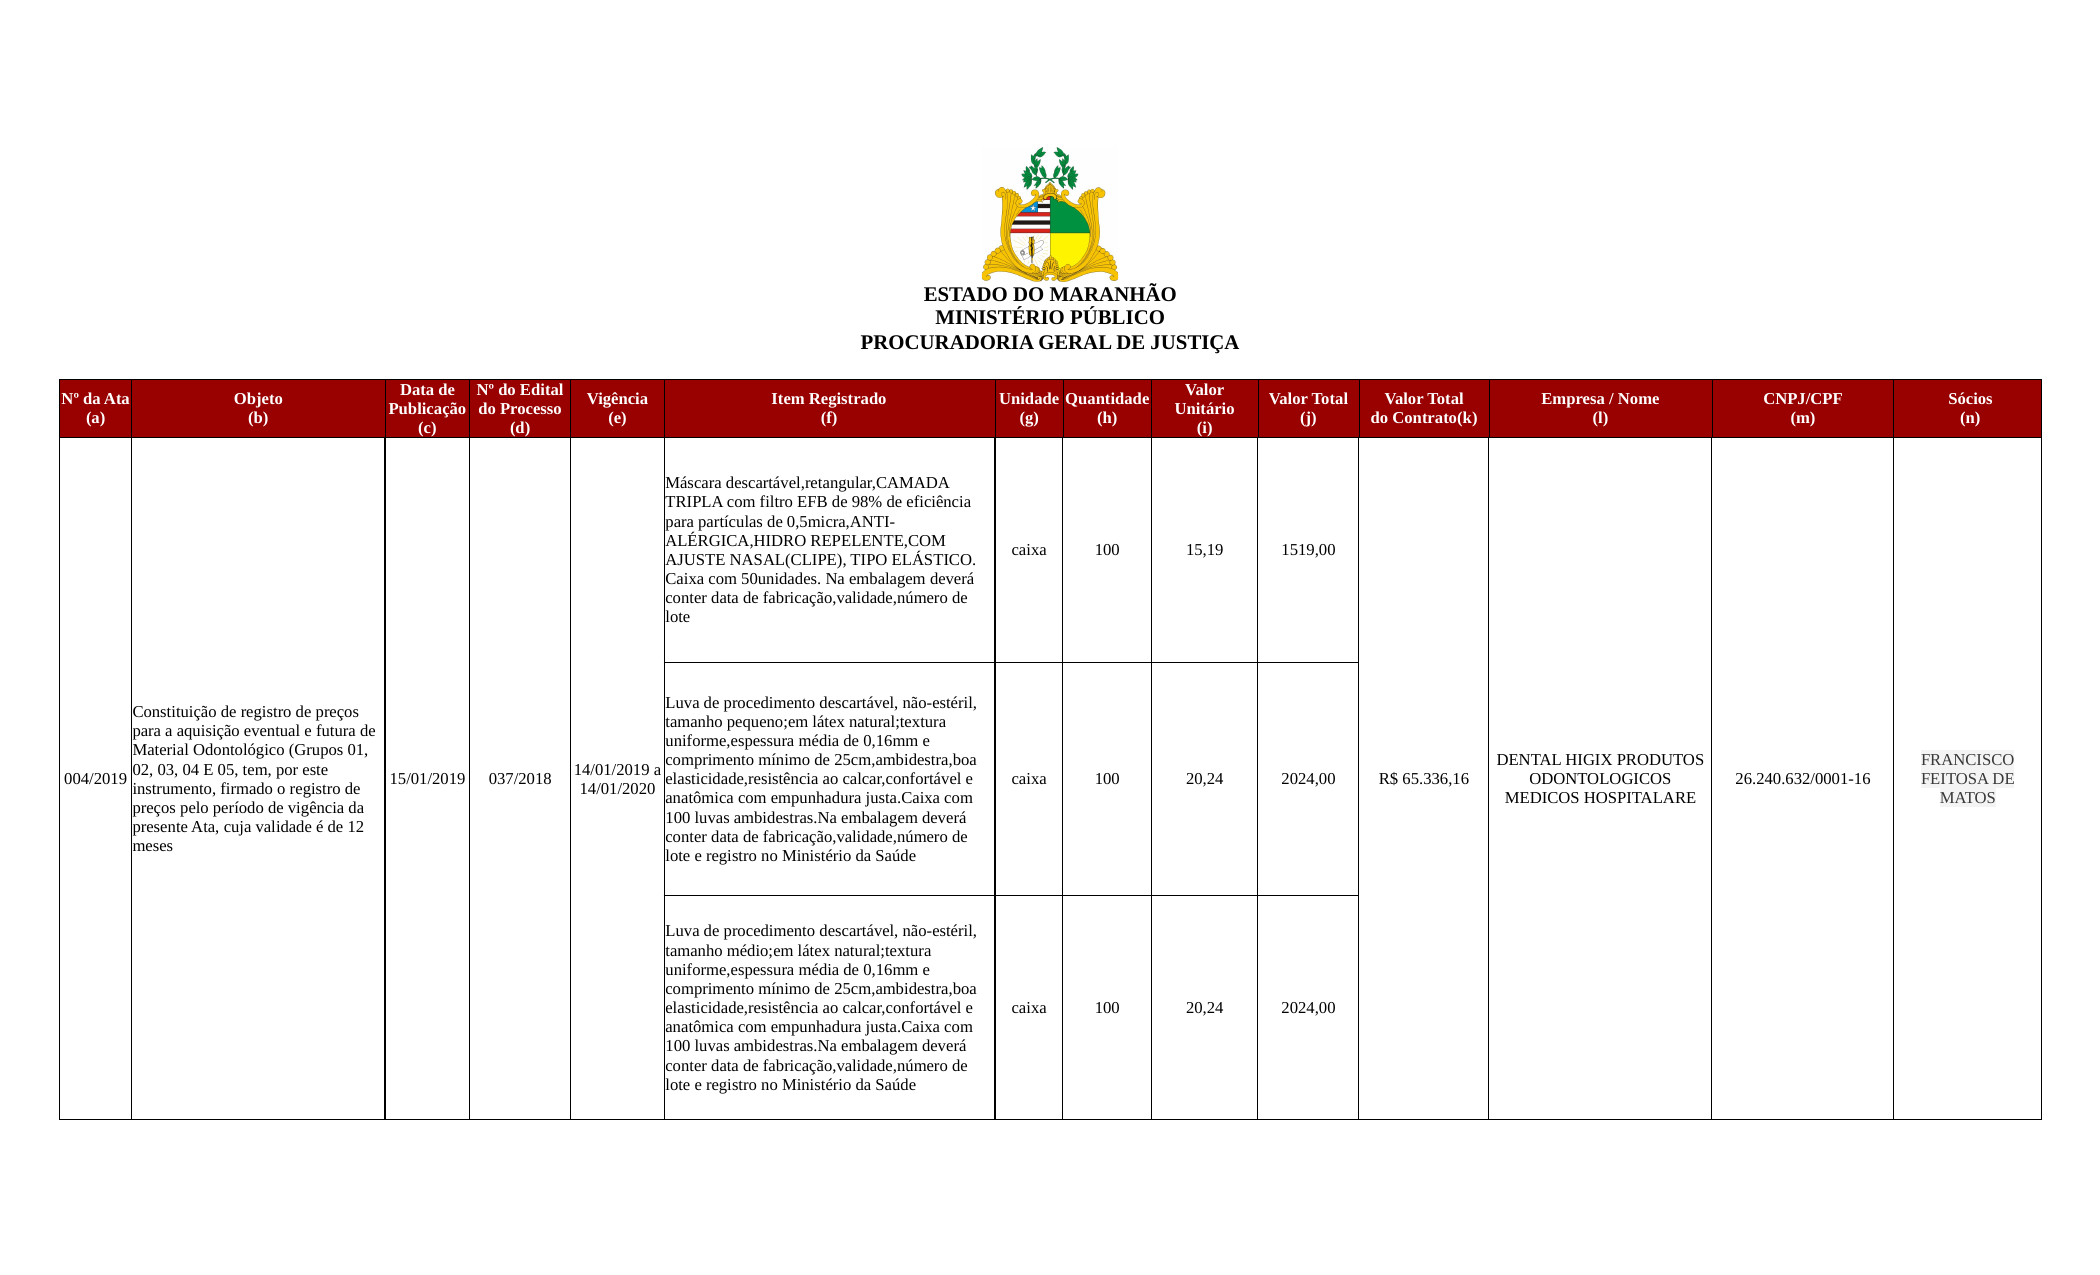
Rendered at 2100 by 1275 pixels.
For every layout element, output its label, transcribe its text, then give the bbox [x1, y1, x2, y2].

table_cell Máscara descartável,retangular,CAMADA TRIPLA com filtro EFB de 98% de eficiência para partículas de 0,5micra,ANTI-ALÉRGICA,HIDRO REPELENTE,COM AJUSTE NASAL(CLIPE), TIPO ELÁSTICO. Caixa com 50unidades. Na embalagem deverá conter data de fabricação,validade,número de lote [665, 438, 994, 662]
table_cell 1519,00 [1258, 438, 1358, 662]
table_cell FRANCISCO FEITOSA DE MATOS [1894, 438, 2041, 1119]
table_cell 2024,00 [1258, 896, 1358, 1119]
table_cell 26.240.632/0001-16 [1712, 438, 1893, 1119]
table_header Valor Unitário (i) [1152, 380, 1258, 437]
table_header Sócios (n) [1894, 380, 2041, 437]
table_header Item Registrado (f) [665, 380, 995, 437]
table_header Data de Publicação (c) [386, 380, 469, 437]
table_cell 100 [1063, 896, 1151, 1119]
table_cell caixa [996, 896, 1062, 1119]
table_header Quantidade (h) [1064, 380, 1151, 437]
table_cell 20,24 [1152, 896, 1257, 1119]
table_header Valor Total (j) [1259, 380, 1359, 437]
table_header Valor Total do Contrato(k) [1360, 380, 1489, 437]
table_header Nº do Edital do Processo (d) [470, 380, 570, 437]
table_header Unidade (g) [996, 380, 1063, 437]
table_cell 100 [1063, 438, 1151, 662]
table_cell caixa [996, 663, 1062, 895]
table_cell DENTAL HIGIX PRODUTOS ODONTOLOGICOS MEDICOS HOSPITALARE [1489, 438, 1711, 1119]
table_cell Luva de procedimento descartável, não-estéril, tamanho pequeno;em látex natural;textura uniforme,espessura média de 0,16mm e comprimento mínimo de 25cm,ambidestra,boa elasticidade,resistência ao calcar,confortável e anatômica com empunhadura justa.Caixa com 100 luvas ambidestras.Na embalagem deverá conter data de fabricação,validade,número de lote e registro no Ministério da Saúde [665, 663, 994, 895]
picture [981, 147, 1119, 282]
table_cell caixa [996, 438, 1062, 662]
table_header Empresa / Nome (l) [1490, 380, 1712, 437]
table_header Objeto (b) [132, 380, 385, 437]
table_cell 2024,00 [1258, 663, 1358, 895]
table_cell 004/2019 [60, 438, 131, 1119]
table_cell R$ 65.336,16 [1359, 438, 1488, 1119]
table_cell 15,19 [1152, 438, 1257, 662]
table_cell 15/01/2019 [386, 438, 469, 1119]
table_cell 100 [1063, 663, 1151, 895]
table_header Vigência (e) [571, 380, 664, 437]
table_header CNPJ/CPF (m) [1713, 380, 1893, 437]
table_cell Luva de procedimento descartável, não-estéril, tamanho médio;em látex natural;textura uniforme,espessura média de 0,16mm e comprimento mínimo de 25cm,ambidestra,boa elasticidade,resistência ao calcar,confortável e anatômica com empunhadura justa.Caixa com 100 luvas ambidestras.Na embalagem deverá conter data de fabricação,validade,número de lote e registro no Ministério da Saúde [665, 896, 994, 1119]
table_cell 037/2018 [470, 438, 570, 1119]
table_cell 20,24 [1152, 663, 1257, 895]
table_cell 14/01/2019 a 14/01/2020 [571, 438, 664, 1119]
table_cell Constituição de registro de preços para a aquisição eventual e futura de Material Odontológico (Grupos 01, 02, 03, 04 E 05, tem, por este instrumento, firmado o registro de preços pelo período de vigência da presente Ata, cuja validade é de 12 meses [132, 438, 384, 1119]
table_header Nº da Ata (a) [60, 380, 131, 437]
